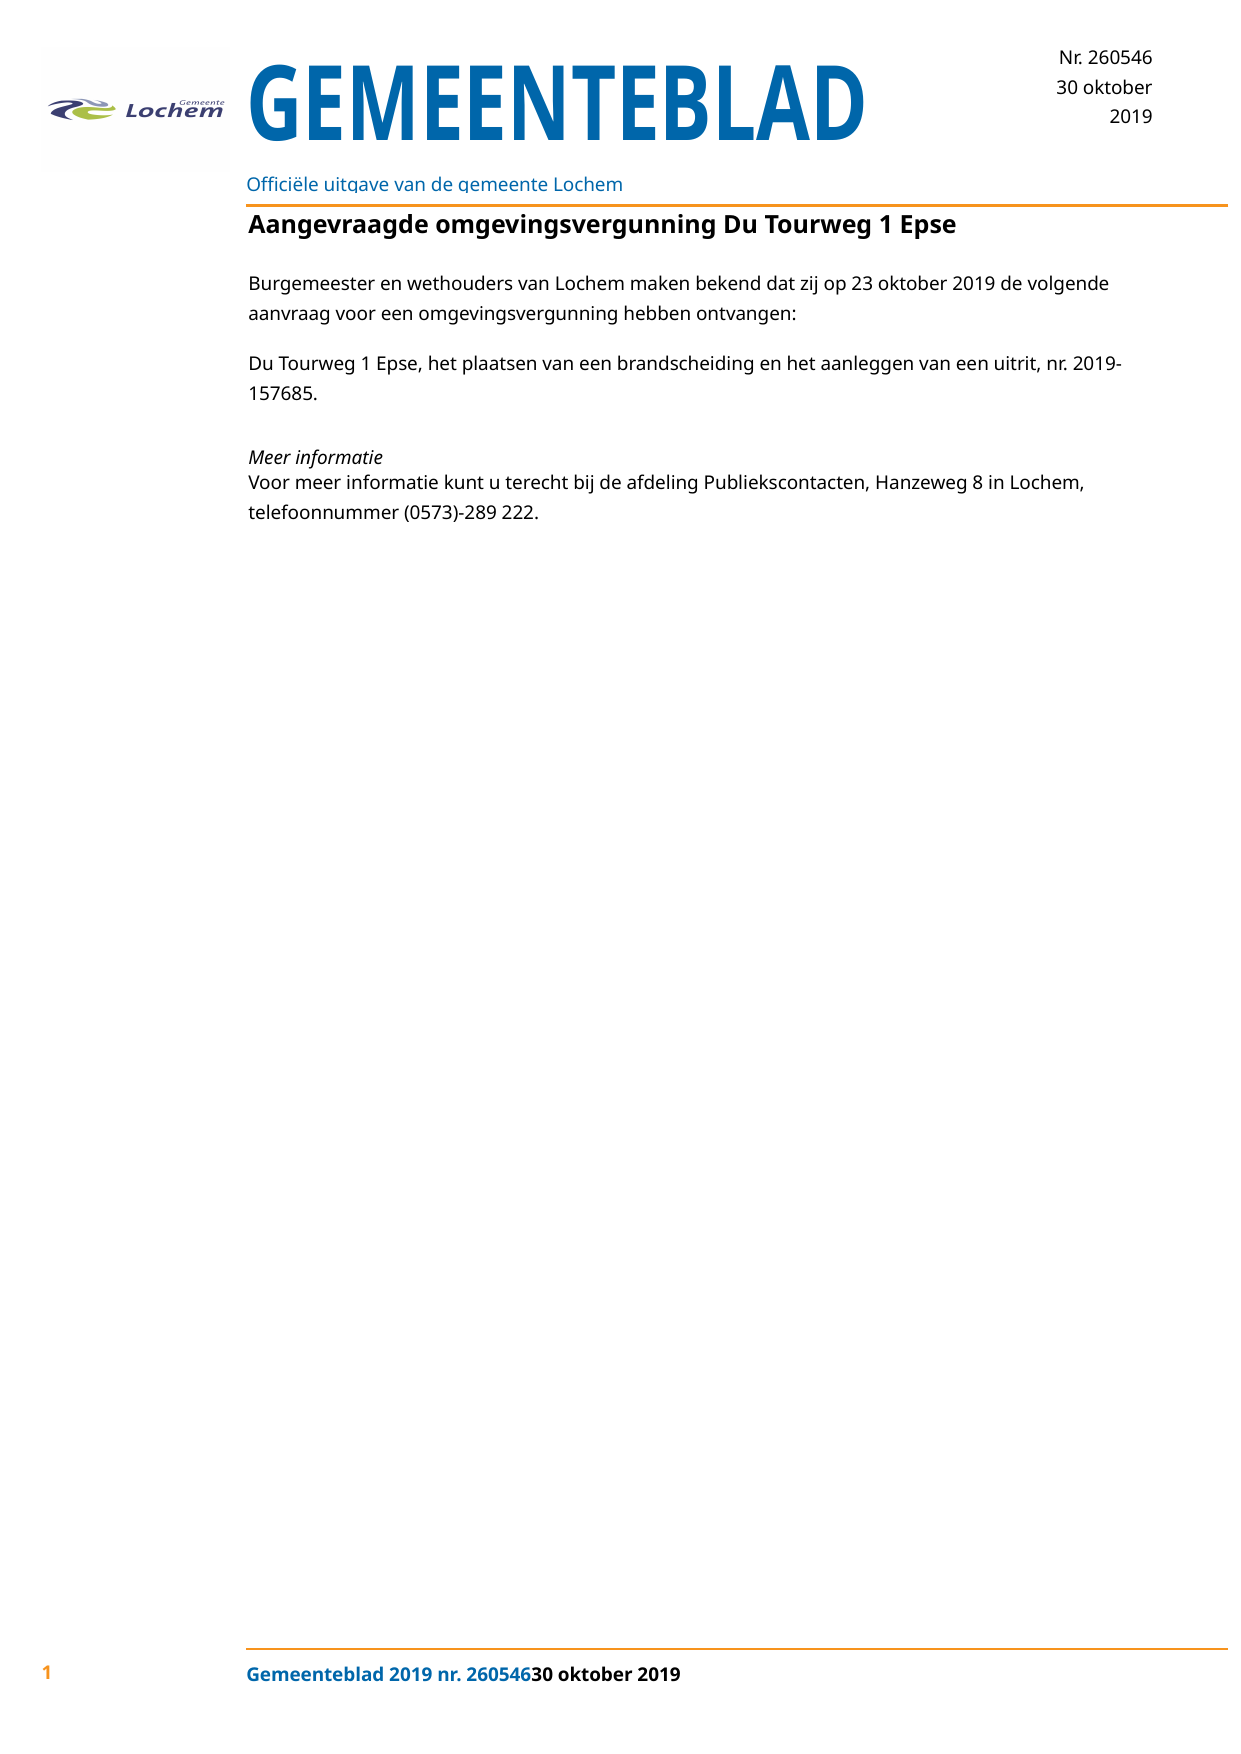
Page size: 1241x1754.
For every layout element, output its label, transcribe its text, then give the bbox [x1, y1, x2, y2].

text Du Tourweg 1 Epse, het plaatsen van een brandscheiding en het aanleggen van een uitrit, nr. 2019-157685. [248, 350, 1152, 406]
text Burgemeester en wethouders van Lochem maken bekend dat zij op 23 oktober 2019 de volgende aanvraag voor een omgevingsvergunning hebben ontvangen: [248, 270, 1152, 326]
text Meer informatie [248, 444, 1152, 469]
text Aangevraagde omgevingsvergunning Du Tourweg 1 Epse [248, 207, 1152, 241]
picture [41, 47, 231, 172]
text Voor meer informatie kunt u terecht bij de afdeling Publiekscontacten, Hanzeweg 8 in Lochem, telefoonnummer (0573)-289 222. [248, 469, 1152, 525]
